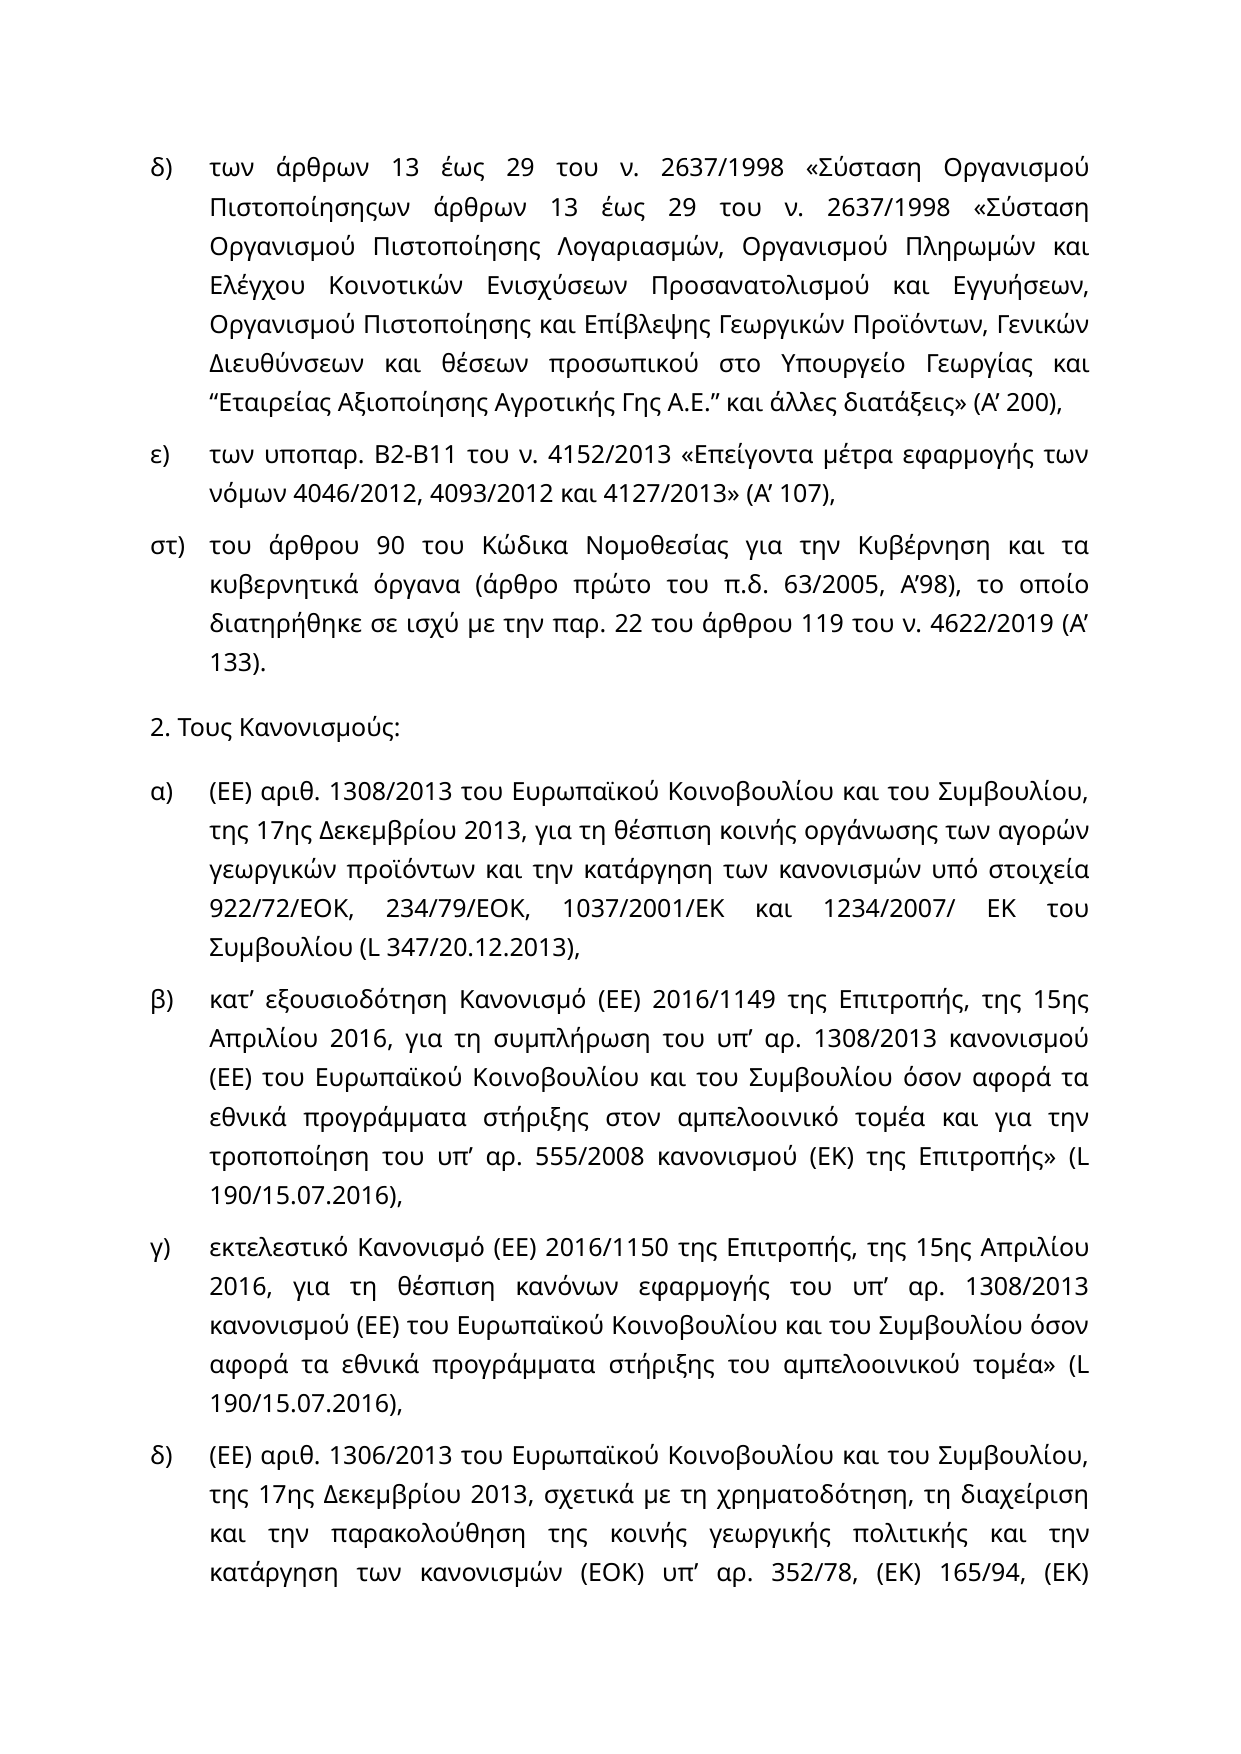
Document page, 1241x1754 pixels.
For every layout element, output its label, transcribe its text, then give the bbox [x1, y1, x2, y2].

list δ) των άρθρων 13 έως 29 του ν. 2637/1998 «Σύσταση Οργανισμού Πιστοποίησηςων άρθρων 13 έως 29 του ν. 2637/1998 «Σύσταση Οργανισμού Πιστοποίησης Λογαριασμών, Οργανισμού Πληρωμών και Ελέγχου Κοινοτικών Ενισχύσεων Προσανατολισμού και Εγγυήσεων, Οργανισμού Πιστοποίησης και Επίβλεψης Γεωργικών Προϊόντων, Γενικών Διευθύνσεων και θέσεων προσωπικού στο Υπουργείο Γεωργίας και “Εταιρείας Αξιοποίησης Αγροτικής Γης Α.Ε.” και άλλες διατάξεις» (Α’ 200), [150, 150, 1090, 419]
list στ) του άρθρου 90 του Κώδικα Νομοθεσίας για την Κυβέρνηση και τα κυβερνητικά όργανα (άρθρο πρώτο του π.δ. 63/2005, Α’98), το οποίο διατηρήθηκε σε ισχύ με την παρ. 22 του άρθρου 119 του ν. 4622/2019 (Α’ 133). [150, 527, 1090, 679]
list ε) των υποπαρ. Β2-Β11 του ν. 4152/2013 «Επείγοντα μέτρα εφαρμογής των νόμων 4046/2012, 4093/2012 και 4127/2013» (Α’ 107), [150, 437, 1090, 510]
list δ) (EE) αριθ. 1306/2013 του Ευρωπαϊκού Κοινοβουλίου και του Συμβουλίου, της 17ης Δεκεμβρίου 2013, σχετικά με τη χρηματοδότηση, τη διαχείριση και την παρακολούθηση της κοινής γεωργικής πολιτικής και την κατάργηση των κανονισμών (ΕΟΚ) υπ’ αρ. 352/78, (ΕΚ) 165/94, (ΕΚ) [150, 1437, 1090, 1589]
list γ) εκτελεστικό Κανονισμό (ΕΕ) 2016/1150 της Επιτροπής, της 15ης Απριλίου 2016, για τη θέσπιση κανόνων εφαρμογής του υπ’ αρ. 1308/2013 κανονισμού (ΕΕ) του Ευρωπαϊκού Κοινοβουλίου και του Συμβουλίου όσον αφορά τα εθνικά προγράμματα στήριξης του αμπελοοινικού τομέα» (L 190/15.07.2016), [150, 1229, 1090, 1420]
list α) (ΕΕ) αριθ. 1308/2013 του Ευρωπαϊκού Κοινοβουλίου και του Συμβουλίου, της 17ης Δεκεμβρίου 2013, για τη θέσπιση κοινής οργάνωσης των αγορών γεωργικών προϊόντων και την κατάργηση των κανονισμών υπό στοιχεία 922/72/ΕΟΚ, 234/79/ΕΟΚ, 1037/2001/ΕΚ και 1234/2007/ ΕΚ του Συμβουλίου (L 347/20.12.2013), [150, 773, 1090, 964]
text 2. Τους Κανονισμούς: [150, 709, 1090, 743]
list β) κατ’ εξουσιοδότηση Κανονισμό (ΕΕ) 2016/1149 της Επιτροπής, της 15ης Απριλίου 2016, για τη συμπλήρωση του υπ’ αρ. 1308/2013 κανονισμού (ΕΕ) του Ευρωπαϊκού Κοινοβουλίου και του Συμβουλίου όσον αφορά τα εθνικά προγράμματα στήριξης στον αμπελοοινικό τομέα και για την τροποποίηση του υπ’ αρ. 555/2008 κανονισμού (ΕΚ) της Επιτροπής» (L 190/15.07.2016), [150, 982, 1090, 1212]
